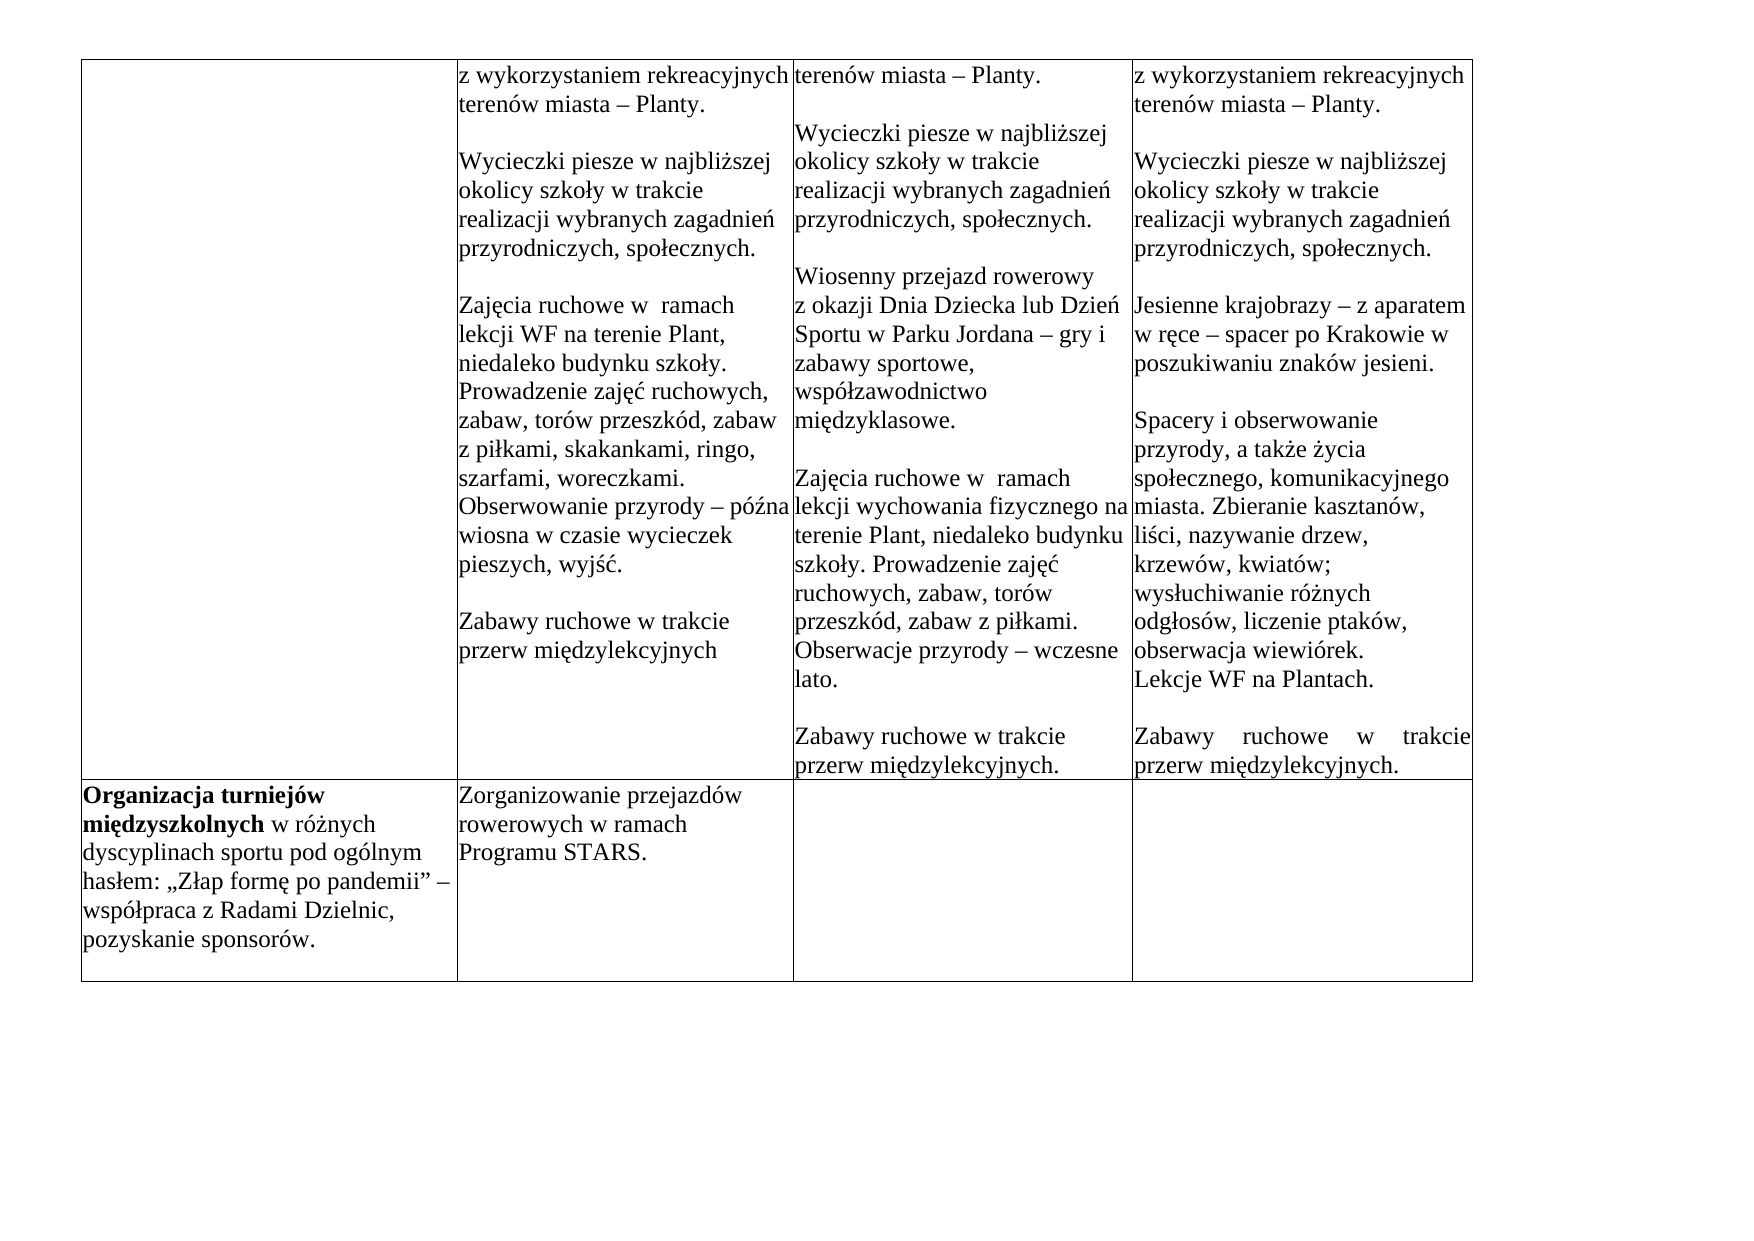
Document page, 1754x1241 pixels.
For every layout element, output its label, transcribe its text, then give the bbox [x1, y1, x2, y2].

table_cell z wykorzystaniem rekreacyjnych terenów miasta – Planty. Wycieczki piesze w najbliższej okolicy szkoły w trakcie realizacji wybranych zagadnień przyrodniczych, społecznych. Zajęcia ruchowe w ramach lekcji WF na terenie Plant, niedaleko budynku szkoły. Prowadzenie zajęć ruchowych, zabaw, torów przeszkód, zabaw z piłkami, skakankami, ringo, szarfami, woreczkami. Obserwowanie przyrody – późna wiosna w czasie wycieczek pieszych, wyjść. Zabawy ruchowe w trakcie przerw międzylekcyjnych [458, 60, 793, 779]
table_cell [82, 60, 457, 779]
table_cell [794, 780, 1132, 981]
table_cell Zorganizowanie przejazdów rowerowych w ramach Programu STARS. [458, 780, 793, 981]
table_cell Organizacja turniejów międzyszkolnych w różnych dyscyplinach sportu pod ogólnym hasłem: „Złap formę po pandemii” – współpraca z Radami Dzielnic, pozyskanie sponsorów. [82, 780, 457, 981]
table_cell z wykorzystaniem rekreacyjnych terenów miasta – Planty. Wycieczki piesze w najbliższej okolicy szkoły w trakcie realizacji wybranych zagadnień przyrodniczych, społecznych. Jesienne krajobrazy – z aparatem w ręce – spacer po Krakowie w poszukiwaniu znaków jesieni. Spacery i obserwowanie przyrody, a także życia społecznego, komunikacyjnego miasta. Zbieranie kasztanów, liści, nazywanie drzew, krzewów, kwiatów; wysłuchiwanie różnych odgłosów, liczenie ptaków, obserwacja wiewiórek. Lekcje WF na Plantach. Zabawy ruchowe w trakcie przerw międzylekcyjnych. [1133, 60, 1472, 779]
table_cell [1133, 780, 1472, 981]
table_cell terenów miasta – Planty. Wycieczki piesze w najbliższej okolicy szkoły w trakcie realizacji wybranych zagadnień przyrodniczych, społecznych. Wiosenny przejazd rowerowy z okazji Dnia Dziecka lub Dzień Sportu w Parku Jordana – gry i zabawy sportowe, współzawodnictwo międzyklasowe. Zajęcia ruchowe w ramach lekcji wychowania fizycznego na terenie Plant, niedaleko budynku szkoły. Prowadzenie zajęć ruchowych, zabaw, torów przeszkód, zabaw z piłkami. Obserwacje przyrody – wczesne lato. Zabawy ruchowe w trakcie przerw międzylekcyjnych. [794, 60, 1132, 779]
